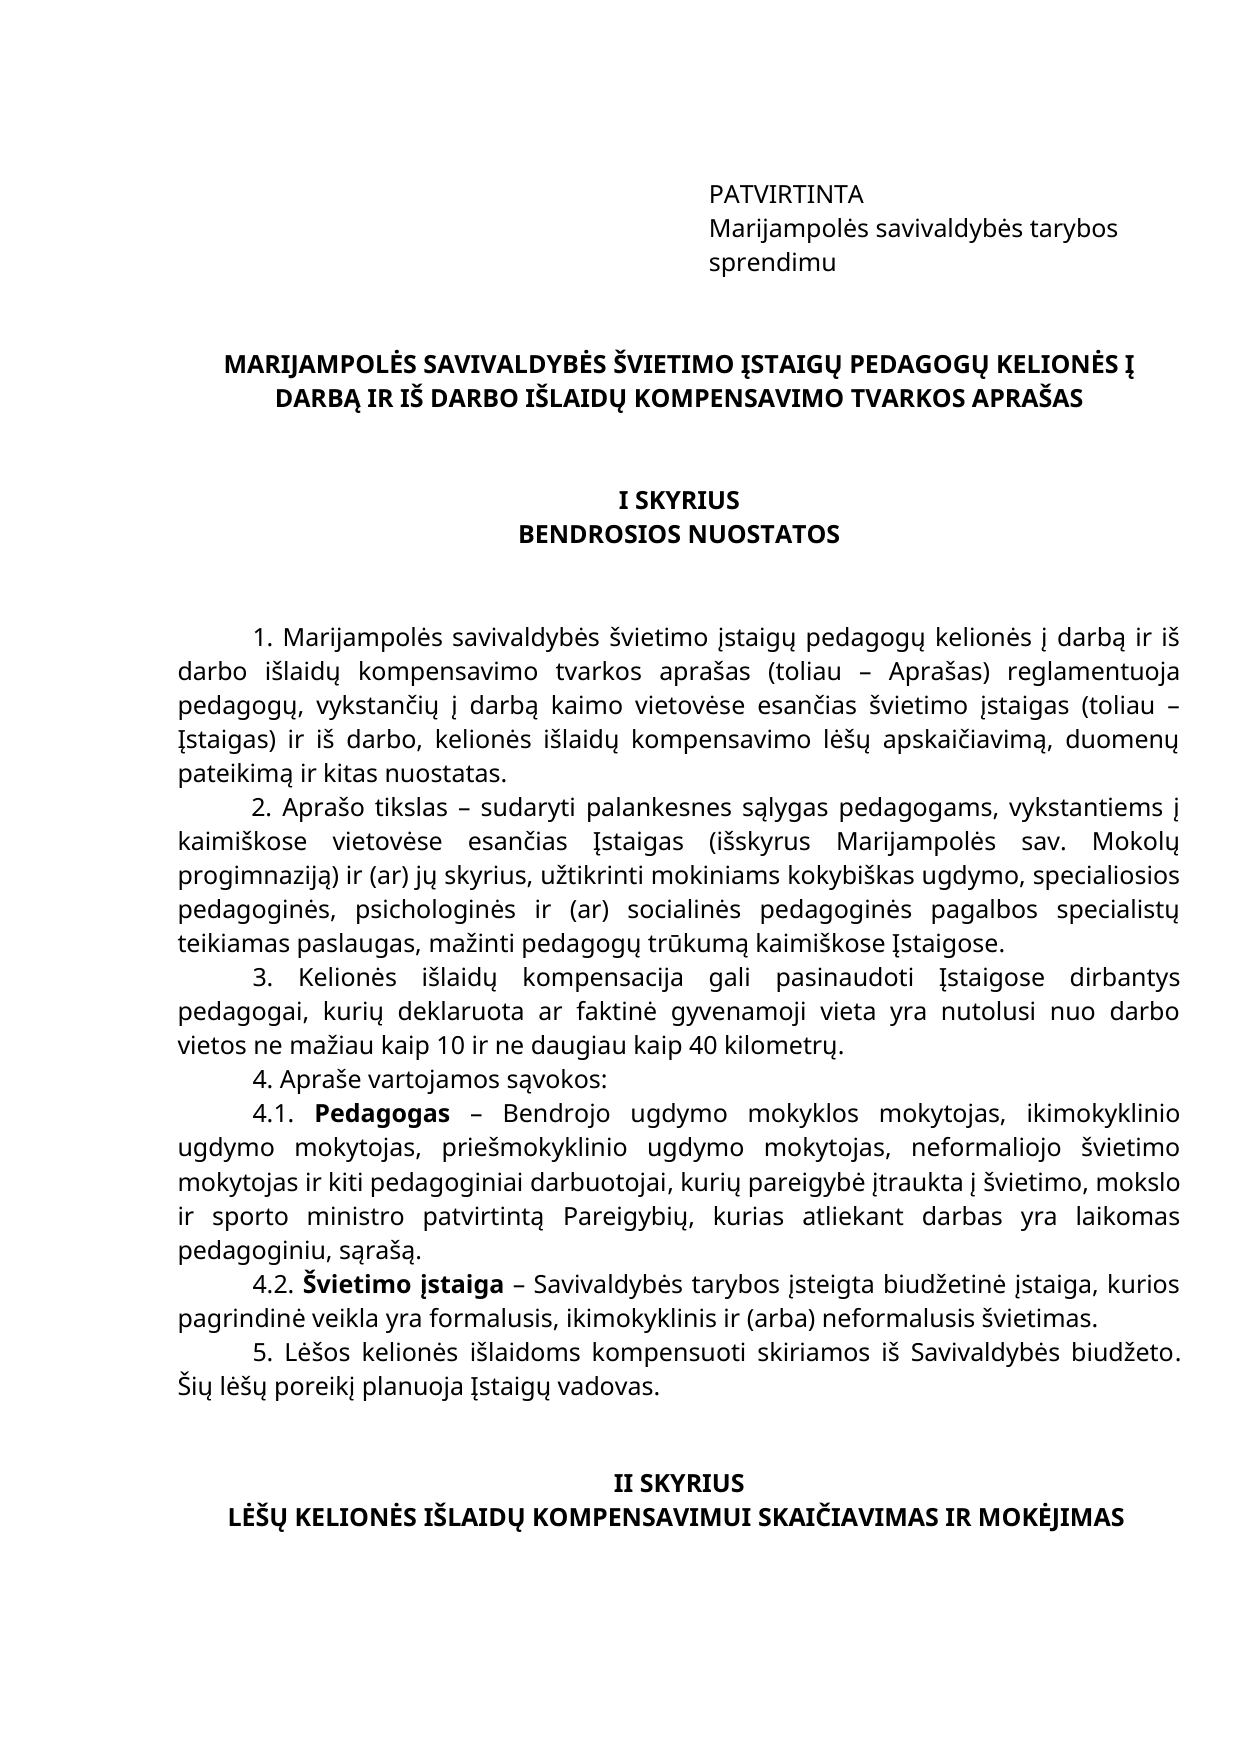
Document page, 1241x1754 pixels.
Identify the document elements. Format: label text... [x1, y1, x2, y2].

text PATVIRTINTA [709, 176, 1181, 210]
text 4.1. Pedagogas – Bendrojo ugdymo mokyklos mokytojas, ikimokyklinio ugdymo mokytojas, priešmokyklinio ugdymo mokytojas, neformaliojo švietimo mokytojas ir kiti pedagoginiai darbuotojai, kurių pareigybė įtraukta į švietimo, mokslo ir sporto ministro patvirtintą Pareigybių, kurias atliekant darbas yra laikomas pedagoginiu, sąrašą. [177, 1096, 1181, 1266]
text 4. Apraše vartojamos sąvokos: [177, 1062, 1181, 1096]
text I SKYRIUS [177, 483, 1181, 517]
text 2. Aprašo tikslas – sudaryti palankesnes sąlygas pedagogams, vykstantiems į kaimiškose vietovėse esančias Įstaigas (išskyrus Marijampolės sav. Mokolų progimnaziją) ir (ar) jų skyrius, užtikrinti mokiniams kokybiškas ugdymo, specialiosios pedagoginės, psichologinės ir (ar) socialinės pedagoginės pagalbos specialistų teikiamas paslaugas, mažinti pedagogų trūkumą kaimiškose Įstaigose. [177, 789, 1181, 960]
text BENDROSIOS NUOSTATOS [177, 517, 1181, 551]
text 5. Lėšos kelionės išlaidoms kompensuoti skiriamos iš Savivaldybės biudžeto. Šių lėšų poreikį planuoja Įstaigų vadovas. [177, 1334, 1181, 1403]
text MARIJAMPOLĖS SAVIVALDYBĖS ŠVIETIMO ĮSTAIGŲ PEDAGOGŲ KELIONĖS Į DARBĄ IR IŠ DARBO IŠLAIDŲ KOMPENSAVIMO TVARKOS APRAŠAS [177, 347, 1181, 415]
text 1. Marijampolės savivaldybės švietimo įstaigų pedagogų kelionės į darbą ir iš darbo išlaidų kompensavimo tvarkos aprašas (toliau – Aprašas) reglamentuoja pedagogų, vykstančių į darbą kaimo vietovėse esančias švietimo įstaigas (toliau – Įstaigas) ir iš darbo, kelionės išlaidų kompensavimo lėšų apskaičiavimą, duomenų pateikimą ir kitas nuostatas. [177, 619, 1181, 789]
text 3. Kelionės išlaidų kompensacija gali pasinaudoti Įstaigose dirbantys pedagogai, kurių deklaruota ar faktinė gyvenamoji vieta yra nutolusi nuo darbo vietos ne mažiau kaip 10 ir ne daugiau kaip 40 kilometrų. [177, 960, 1181, 1062]
text II SKYRIUS [177, 1465, 1181, 1499]
text Marijampolės savivaldybės tarybos [709, 210, 1181, 244]
text 4.2. Švietimo įstaiga – Savivaldybės tarybos įsteigta biudžetinė įstaiga, kurios pagrindinė veikla yra formalusis, ikimokyklinis ir (arba) neformalusis švietimas. [177, 1266, 1181, 1334]
text sprendimu [709, 244, 1181, 278]
text LĖŠŲ KELIONĖS IŠLAIDŲ KOMPENSAVIMUI SKAIČIAVIMAS IR MOKĖJIMAS [177, 1499, 1181, 1533]
